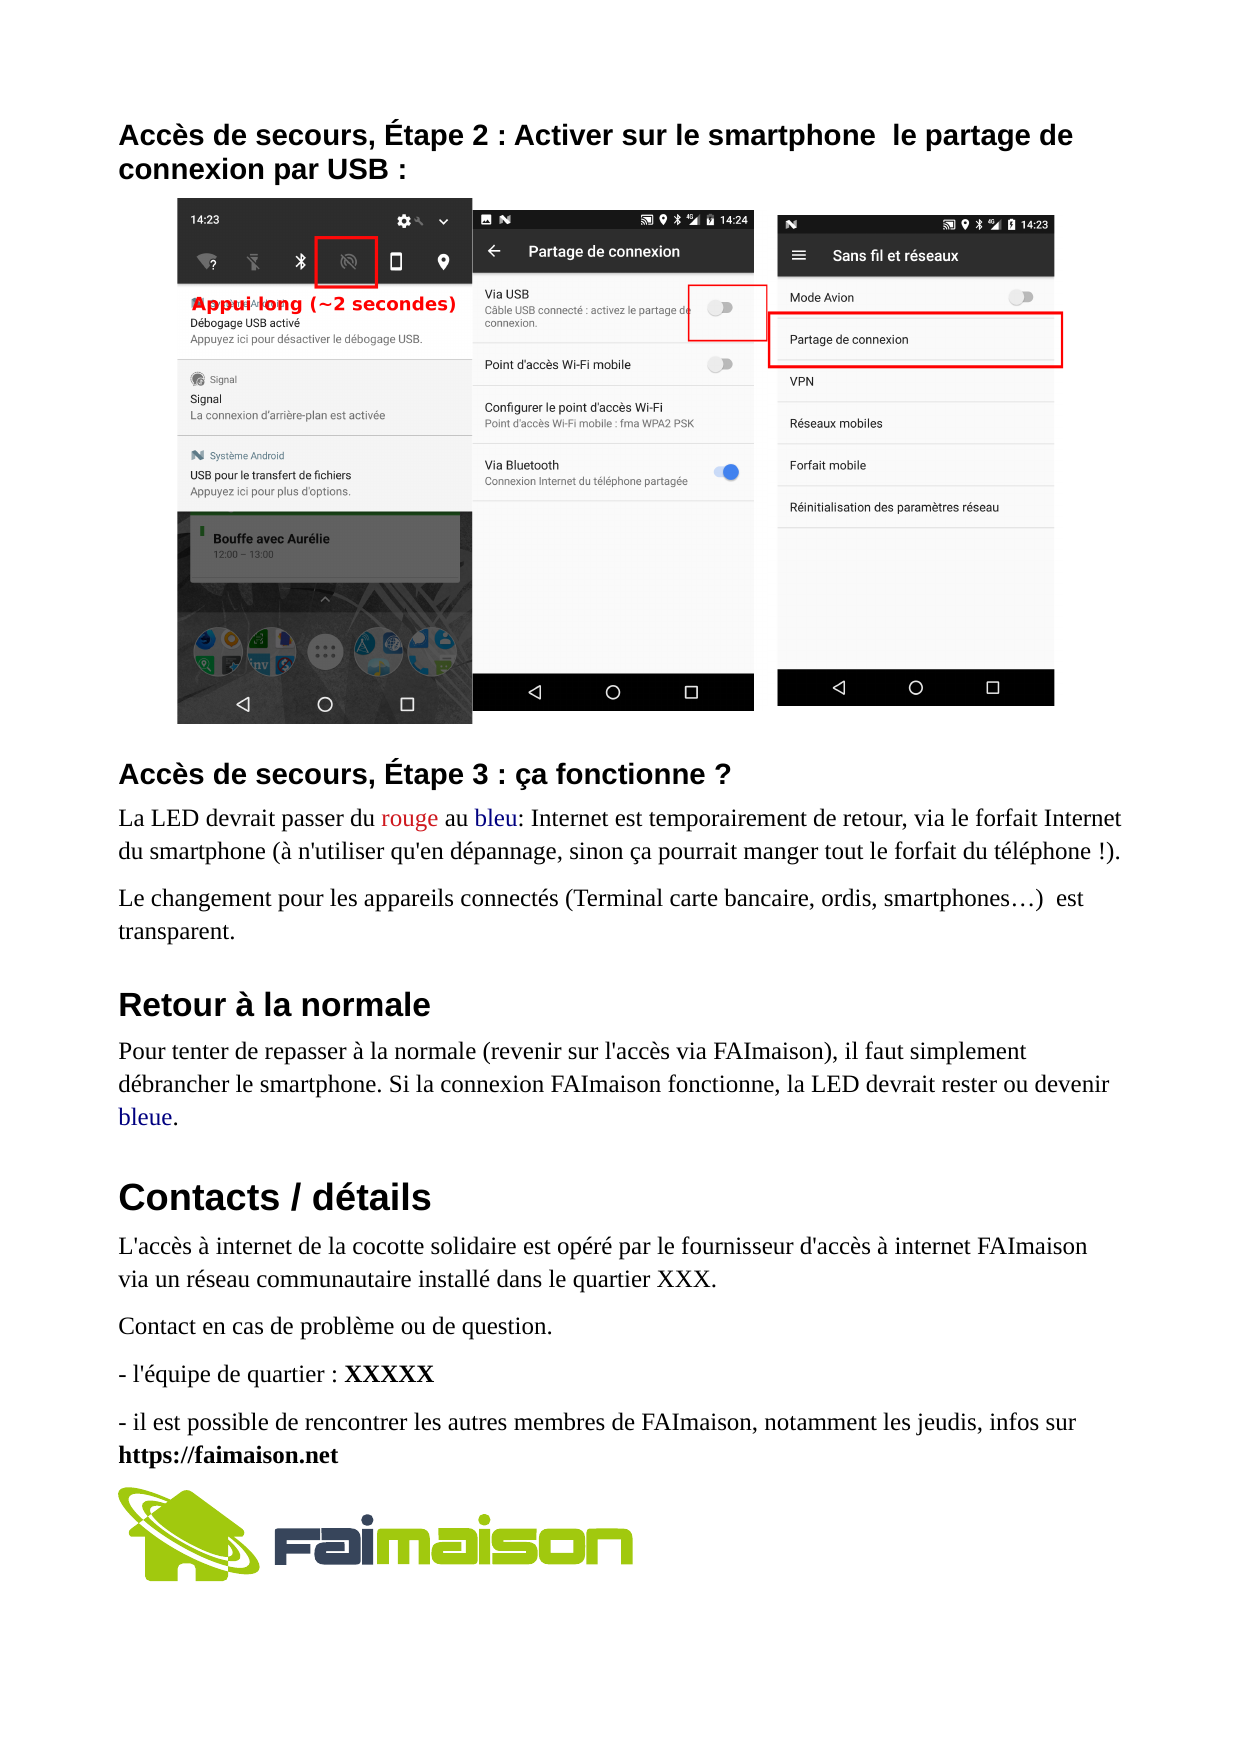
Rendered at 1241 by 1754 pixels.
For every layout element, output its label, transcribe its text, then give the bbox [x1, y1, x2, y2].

text - il est possible de rencontrer les autres membres de FAImaison, notamment les jeudis, infos sur https://faimaison.net [118, 1407, 1122, 1468]
text Pour tenter de repasser à la normale (revenir sur l'accès via FAImaison), il faut simplement débrancher le smartphone. Si la connexion FAImaison fonctionne, la LED devrait rester ou devenir bleue. [118, 1036, 1122, 1131]
text - l'équipe de quartier : XXXXX [118, 1359, 1122, 1388]
picture [177, 198, 1064, 724]
text Contact en cas de problème ou de question. [118, 1311, 1122, 1340]
text Le changement pour les appareils connectés (Terminal carte bancaire, ordis, smartphones…) est transparent. [118, 883, 1122, 945]
subtitle Retour à la normale [118, 985, 1122, 1023]
subtitle Accès de secours, Étape 2 : Activer sur le smartphone le partage de connexion par USB : [118, 118, 1122, 186]
subtitle Contacts / détails [118, 1175, 1122, 1218]
text La LED devrait passer du rouge au bleu: Internet est temporairement de retour, via le forfait Internet du smartphone (à n'utiliser qu'en dépannage, sinon ça pourrait manger tout le forfait du téléphone !). [118, 803, 1122, 864]
text L'accès à internet de la cocotte solidaire est opéré par le fournisseur d'accès à internet FAImaison via un réseau communautaire installé dans le quartier XXX. [118, 1231, 1122, 1293]
subtitle Accès de secours, Étape 3 : ça fonctionne ? [118, 757, 1122, 790]
